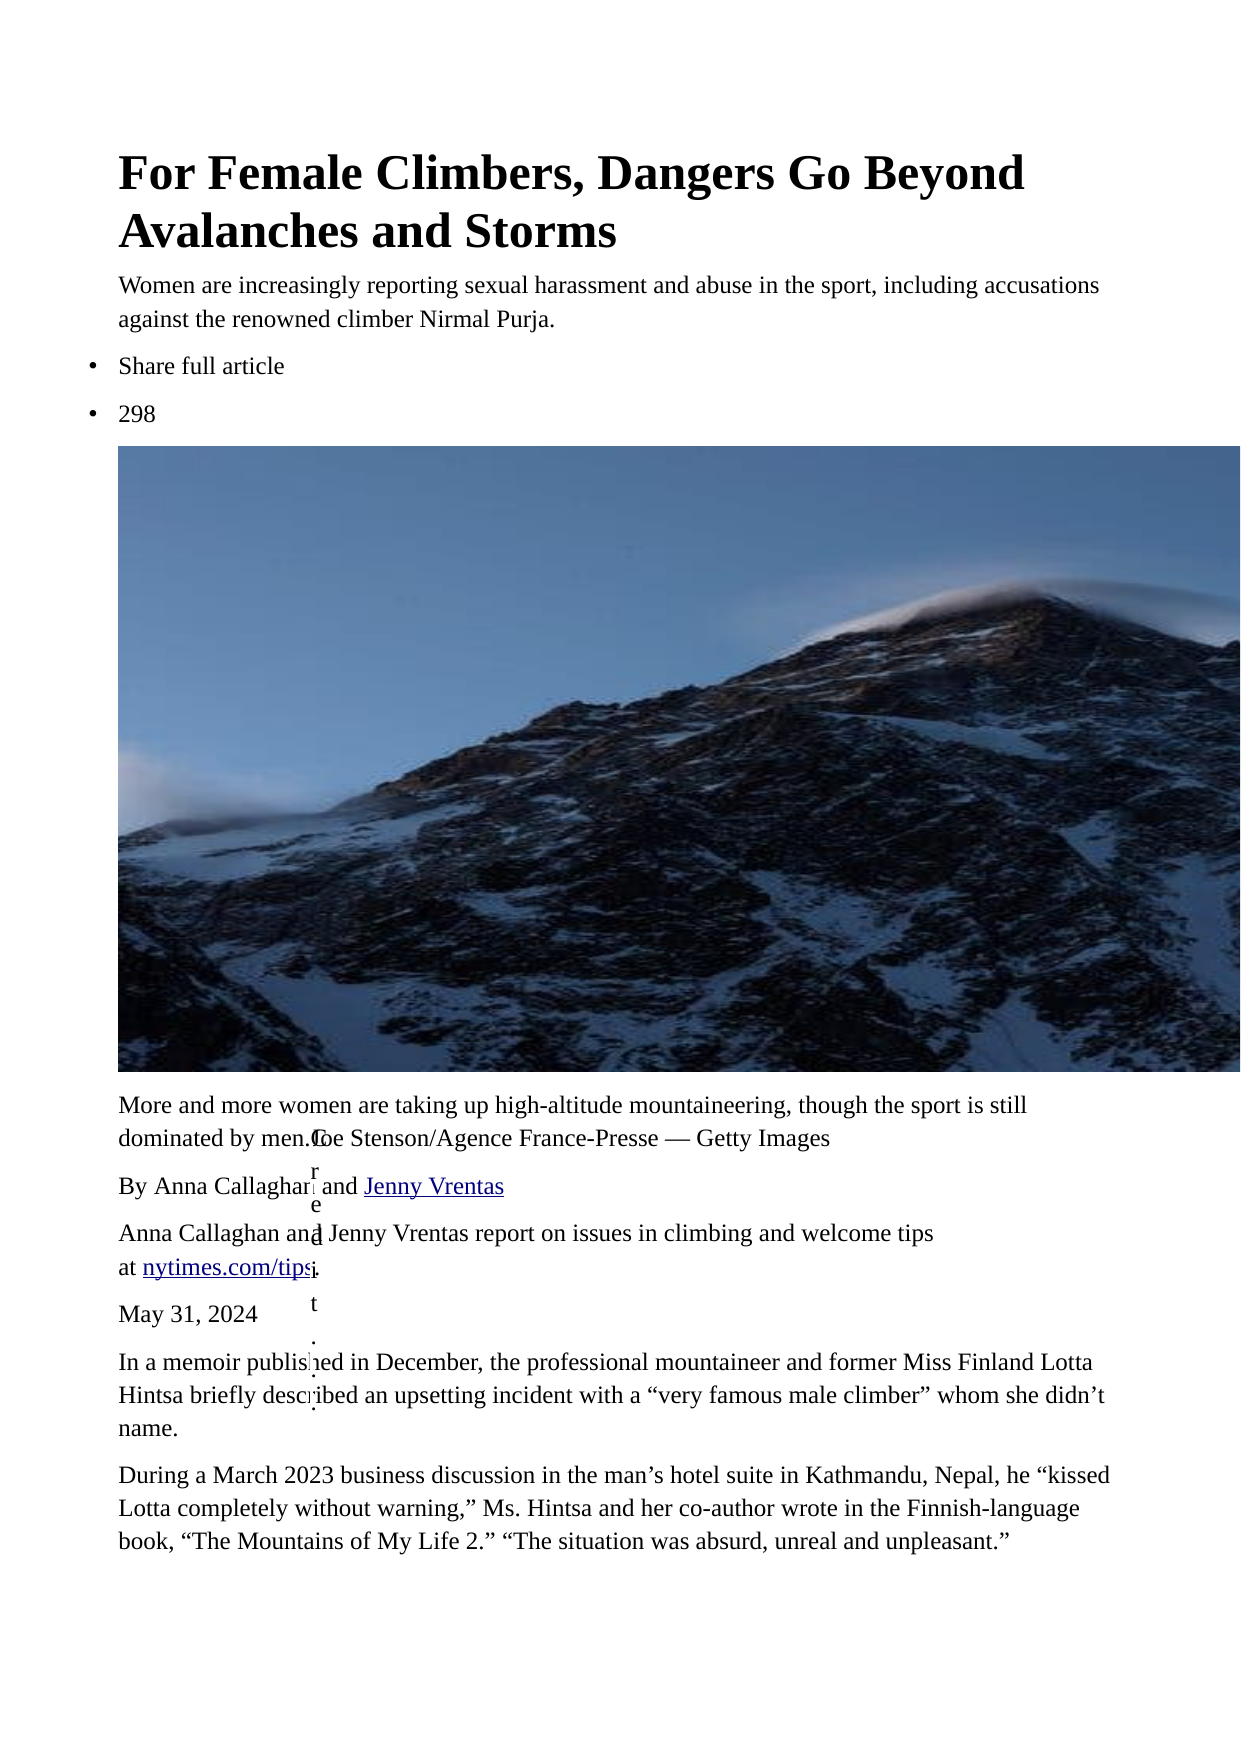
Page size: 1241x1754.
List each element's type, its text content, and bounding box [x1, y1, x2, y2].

text During a March 2023 business discussion in the man’s hotel suite in Kathmandu, Nepal, he “kissed Lotta completely without warning,” Ms. Hintsa and her co-author wrote in the Finnish-language book, “The Mountains of My Life 2.” “The situation was absurd, unreal and unpleasant.” [118, 1460, 1122, 1555]
text By Anna Callaghan and Jenny Vrentas [118, 1171, 310, 1200]
text Women are increasingly reporting sexual harassment and abuse in the sport, including accusations against the renowned climber Nirmal Purja. [118, 271, 1122, 332]
text Anna Callaghan and Jenny Vrentas report on issues in climbing and welcome tips at nytimes.com/tips. [118, 1218, 310, 1280]
text Anna Callaghan and Jenny Vrentas report on issues in climbing and welcome tips at nytimes.com/tips. [313, 1218, 1122, 1280]
picture [118, 446, 1241, 1072]
text May 31, 2024 [118, 1299, 310, 1328]
text May 31, 2024 [313, 1299, 1122, 1328]
text More and more women are taking up high-altitude mountaineering, though the sport is still dominated by men.Joe Stenson/Agence France-Presse — Getty Images [118, 1090, 1122, 1152]
text In a memoir published in December, the professional mountaineer and former Miss Finland Lotta Hintsa briefly described an upsetting incident with a “very famous male climber” whom she didn’t name. [118, 1347, 1122, 1442]
list 298 [118, 399, 1122, 428]
subtitle For Female Climbers, Dangers Go Beyond Avalanches and Storms [118, 143, 1122, 258]
text By Anna Callaghan and Jenny Vrentas [313, 1171, 1122, 1200]
list Share full article [118, 351, 1122, 380]
